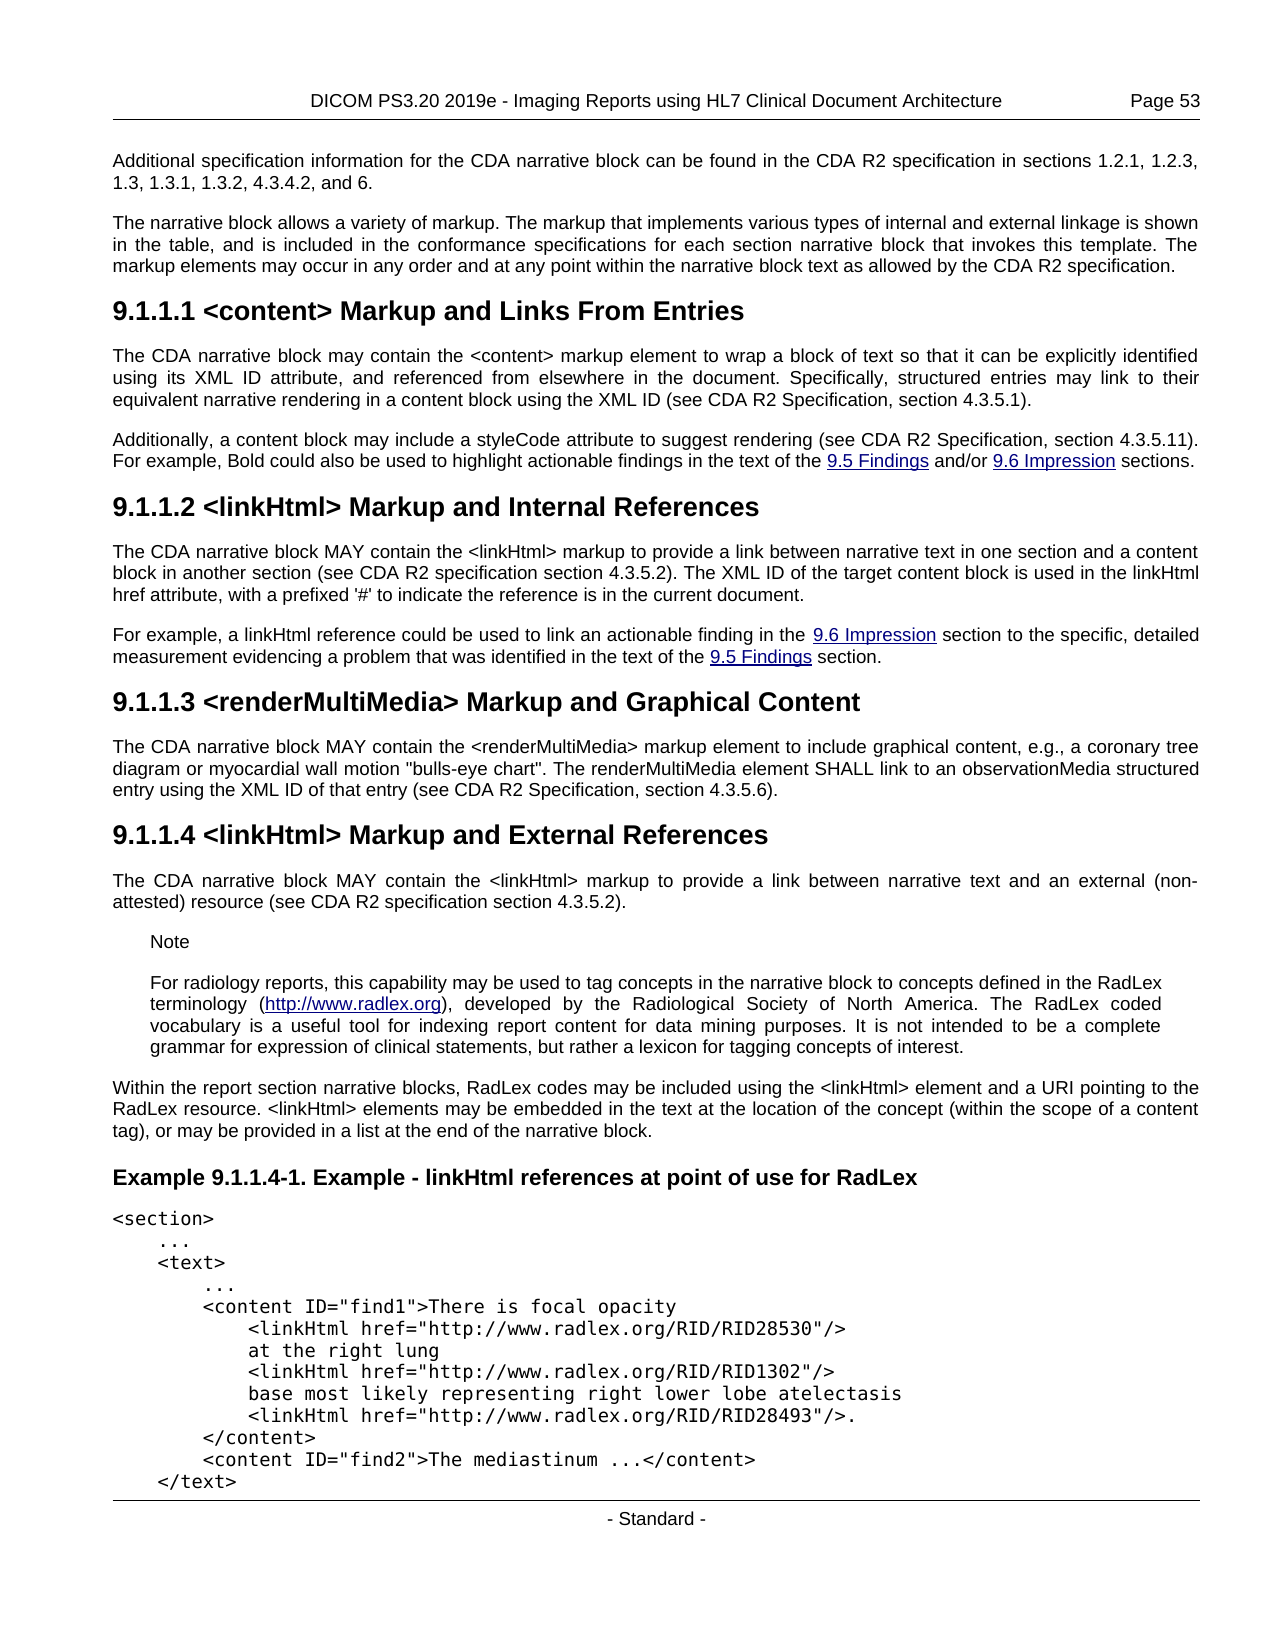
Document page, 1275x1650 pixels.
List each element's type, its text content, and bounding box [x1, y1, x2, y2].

text 9.1.1.2 <linkHtml> Markup and Internal References [112, 491, 1200, 522]
text The CDA narrative block MAY contain the <linkHtml> markup to provide a link between narrative text and an external (non-attested) resource (see CDA R2 specification section 4.3.5.2). [112, 869, 1200, 912]
text 9.1.1.1 <content> Markup and Links From Entries [112, 295, 1200, 327]
text Within the report section narrative blocks, RadLex codes may be included using the <linkHtml> element and a URI pointing to the RadLex resource. <linkHtml> elements may be embedded in the text at the location of the concept (within the scope of a content tag), or may be provided in a list at the end of the narrative block. [112, 1077, 1200, 1141]
text 9.1.1.3 <renderMultiMedia> Markup and Graphical Content [112, 686, 1200, 717]
text The CDA narrative block may contain the <content> markup element to wrap a block of text so that it can be explicitly identified using its XML ID attribute, and referenced from elsewhere in the document. Specifically, structured entries may link to their equivalent narrative rendering in a content block using the XML ID (see CDA R2 Specification, section 4.3.5.1). [112, 345, 1200, 410]
text Additional specification information for the CDA narrative block can be found in the CDA R2 specification in sections 1.2.1, 1.2.3, 1.3, 1.3.1, 1.3.2, 4.3.4.2, and 6. [112, 150, 1200, 193]
text 9.1.1.4 <linkHtml> Markup and External References [112, 819, 1200, 851]
text The CDA narrative block MAY contain the <linkHtml> markup to provide a link between narrative text in one section and a content block in another section (see CDA R2 specification section 4.3.5.2). The XML ID of the target content block is used in the linkHtml href attribute, with a prefixed '#' to indicate the reference is in the current document. [112, 541, 1200, 605]
text Note [150, 931, 1162, 953]
text For radiology reports, this capability may be used to tag concepts in the narrative block to concepts defined in the RadLex terminology (http://​www.radlex.org), developed by the Radiological Society of North America. The RadLex coded vocabulary is a useful tool for indexing report content for data mining purposes. It is not intended to be a complete grammar for expression of clinical statements, but rather a lexicon for tagging concepts of interest. [150, 972, 1162, 1058]
text Example 9.1.1.4-1. Example - linkHtml references at point of use for RadLex [112, 1164, 1200, 1189]
text The CDA narrative block MAY contain the <renderMultiMedia> markup element to include graphical content, e.g., a coronary tree diagram or myocardial wall motion "bulls-eye chart". The renderMultiMedia element SHALL link to an observationMedia structured entry using the XML ID of that entry (see CDA R2 Specification, section 4.3.5.6). [112, 736, 1200, 801]
text <section> ... <text> ... <content ID="find1">There is focal opacity <linkHtml href="http://www.radlex.org/RID/RID28530"/> at the right lung <linkHtml href="http://www.radlex.org/RID/RID1302"/> base most likely representing right lower lobe atelectasis <linkHtml href="http://www.radlex.org/RID/RID28493"/>. </content> <content ID="find2">The mediastinum ...</content> </text> [112, 1208, 1200, 1493]
text The narrative block allows a variety of markup. The markup that implements various types of internal and external linkage is shown in the table, and is included in the conformance specifications for each section narrative block that invokes this template. The markup elements may occur in any order and at any point within the narrative block text as allowed by the CDA R2 specification. [112, 212, 1200, 277]
text For example, a linkHtml reference could be used to link an actionable finding in the 9.6 Impression section to the specific, detailed measurement evidencing a problem that was identified in the text of the 9.5 Findings section. [112, 624, 1200, 667]
text Additionally, a content block may include a styleCode attribute to suggest rendering (see CDA R2 Specification, section 4.3.5.11). For example, Bold could also be used to highlight actionable findings in the text of the 9.5 Findings and/or 9.6 Impression sections. [112, 429, 1200, 472]
